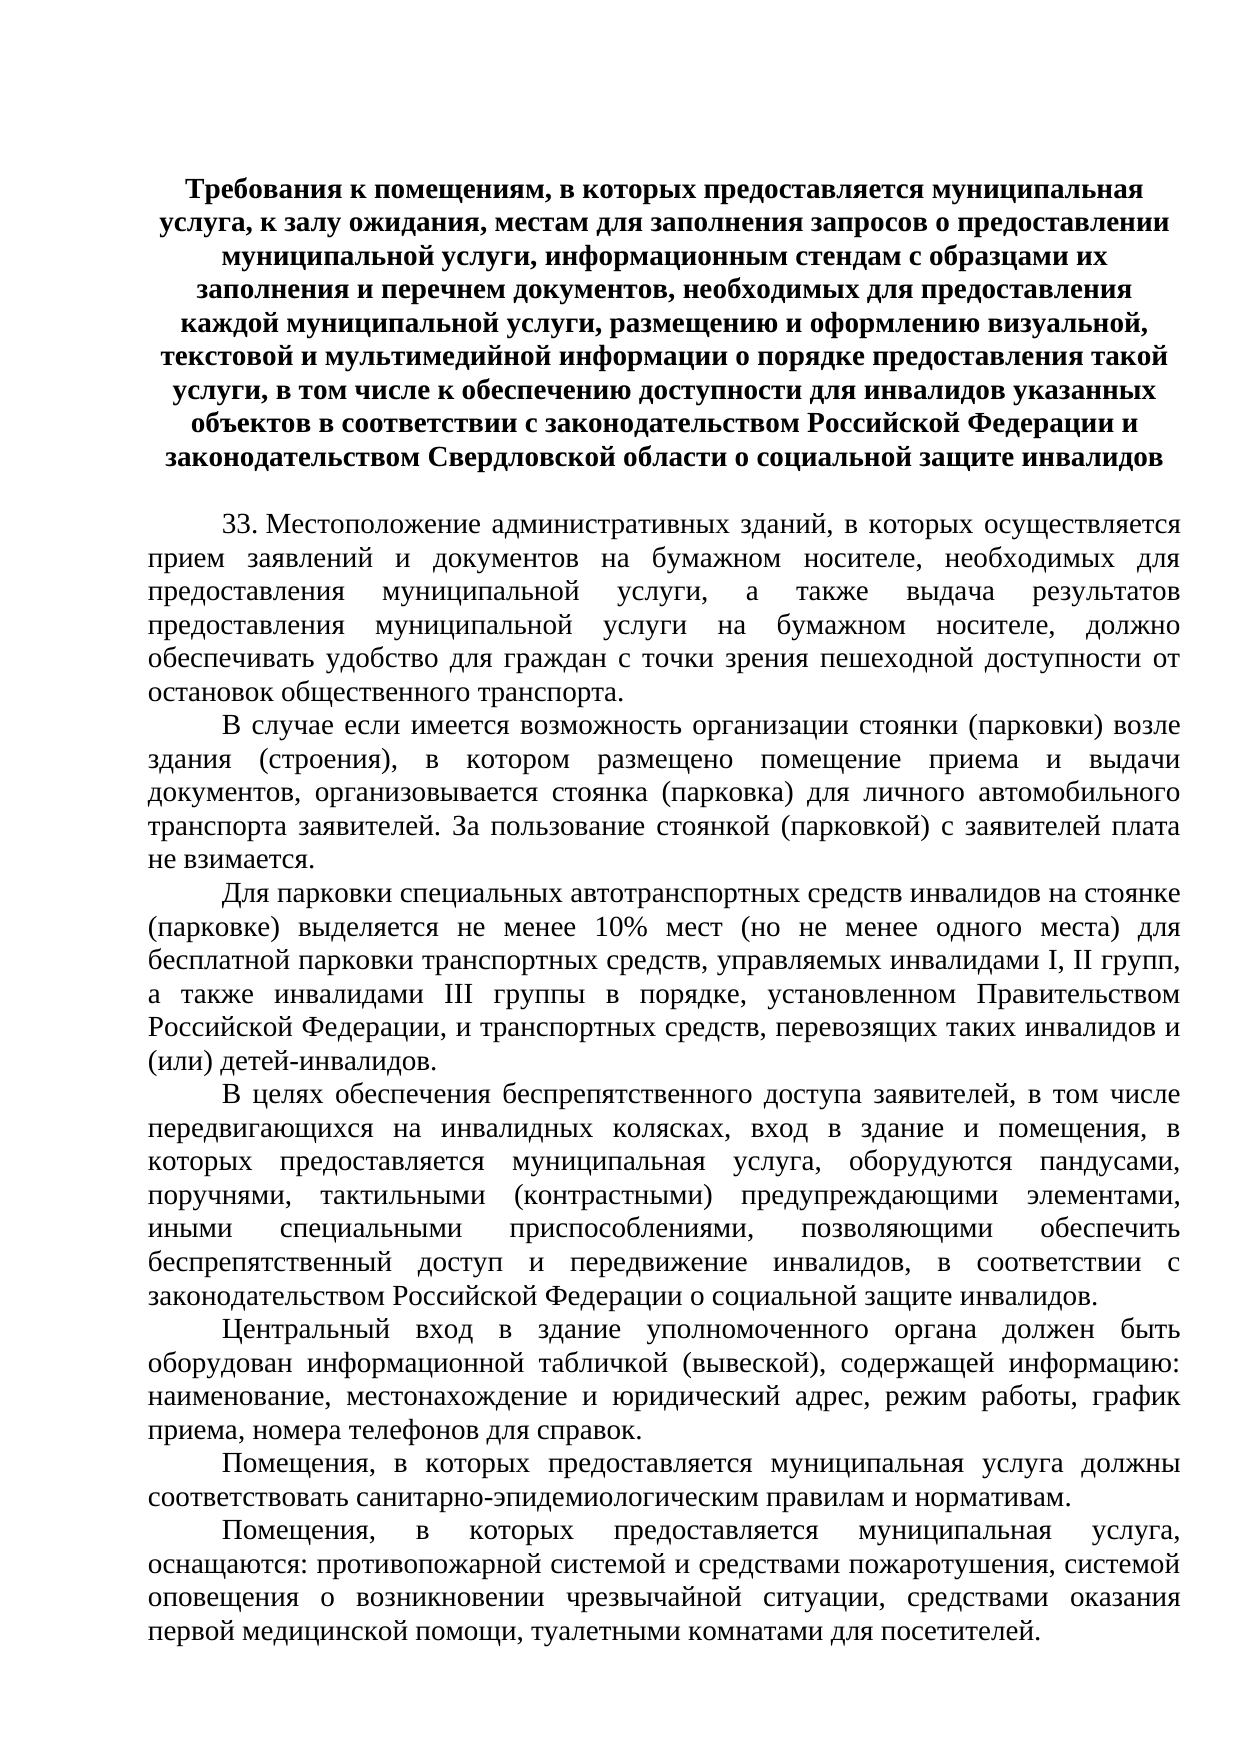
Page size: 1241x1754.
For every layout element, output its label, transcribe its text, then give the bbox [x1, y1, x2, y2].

text Помещения, в которых предоставляется муниципальная услуга, оснащаются: противопожарной системой и средствами пожаротушения, системой оповещения о возникновении чрезвычайной ситуации, средствами оказания первой медицинской помощи, туалетными комнатами для посетителей. [148, 1512, 1181, 1647]
text Центральный вход в здание уполномоченного органа должен быть оборудован информационной табличкой (вывеской), содержащей информацию: наименование, местонахождение и юридический адрес, режим работы, график приема, номера телефонов для справок. [148, 1311, 1181, 1445]
text Помещения, в которых предоставляется муниципальная услуга должны соответствовать санитарно-эпидемиологическим правилам и нормативам. [148, 1445, 1181, 1512]
text В целях обеспечения беспрепятственного доступа заявителей, в том числе передвигающихся на инвалидных колясках, вход в здание и помещения, в которых предоставляется муниципальная услуга, оборудуются пандусами, поручнями, тактильными (контрастными) предупреждающими элементами, иными специальными приспособлениями, позволяющими обеспечить беспрепятственный доступ и передвижение инвалидов, в соответствии с законодательством Российской Федерации о социальной защите инвалидов. [148, 1076, 1181, 1311]
text Для парковки специальных автотранспортных средств инвалидов на стоянке (парковке) выделяется не менее 10% мест (но не менее одного места) для бесплатной парковки транспортных средств, управляемых инвалидами I, II групп, а также инвалидами III группы в порядке, установленном Правительством Российской Федерации, и транспортных средств, перевозящих таких инвалидов и (или) детей-инвалидов. [148, 875, 1181, 1076]
text Требования к помещениям, в которых предоставляется муниципальная услуга, к залу ожидания, местам для заполнения запросов о предоставлении муниципальной услуги, информационным стендам с образцами их заполнения и перечнем документов, необходимых для предоставления каждой муниципальной услуги, размещению и оформлению визуальной, текстовой и мультимедийной информации о порядке предоставления такой услуги, в том числе к обеспечению доступности для инвалидов указанных объектов в соответствии с законодательством Российской Федерации и законодательством Свердловской области о социальной защите инвалидов [148, 171, 1181, 473]
text В случае если имеется возможность организации стоянки (парковки) возле здания (строения), в котором размещено помещение приема и выдачи документов, организовывается стоянка (парковка) для личного автомобильного транспорта заявителей. За пользование стоянкой (парковкой) с заявителей плата не взимается. [148, 707, 1181, 875]
text 33. Местоположение административных зданий, в которых осуществляется прием заявлений и документов на бумажном носителе, необходимых для предоставления муниципальной услуги, а также выдача результатов предоставления муниципальной услуги на бумажном носителе, должно обеспечивать удобство для граждан с точки зрения пешеходной доступности от остановок общественного транспорта. [148, 506, 1181, 707]
